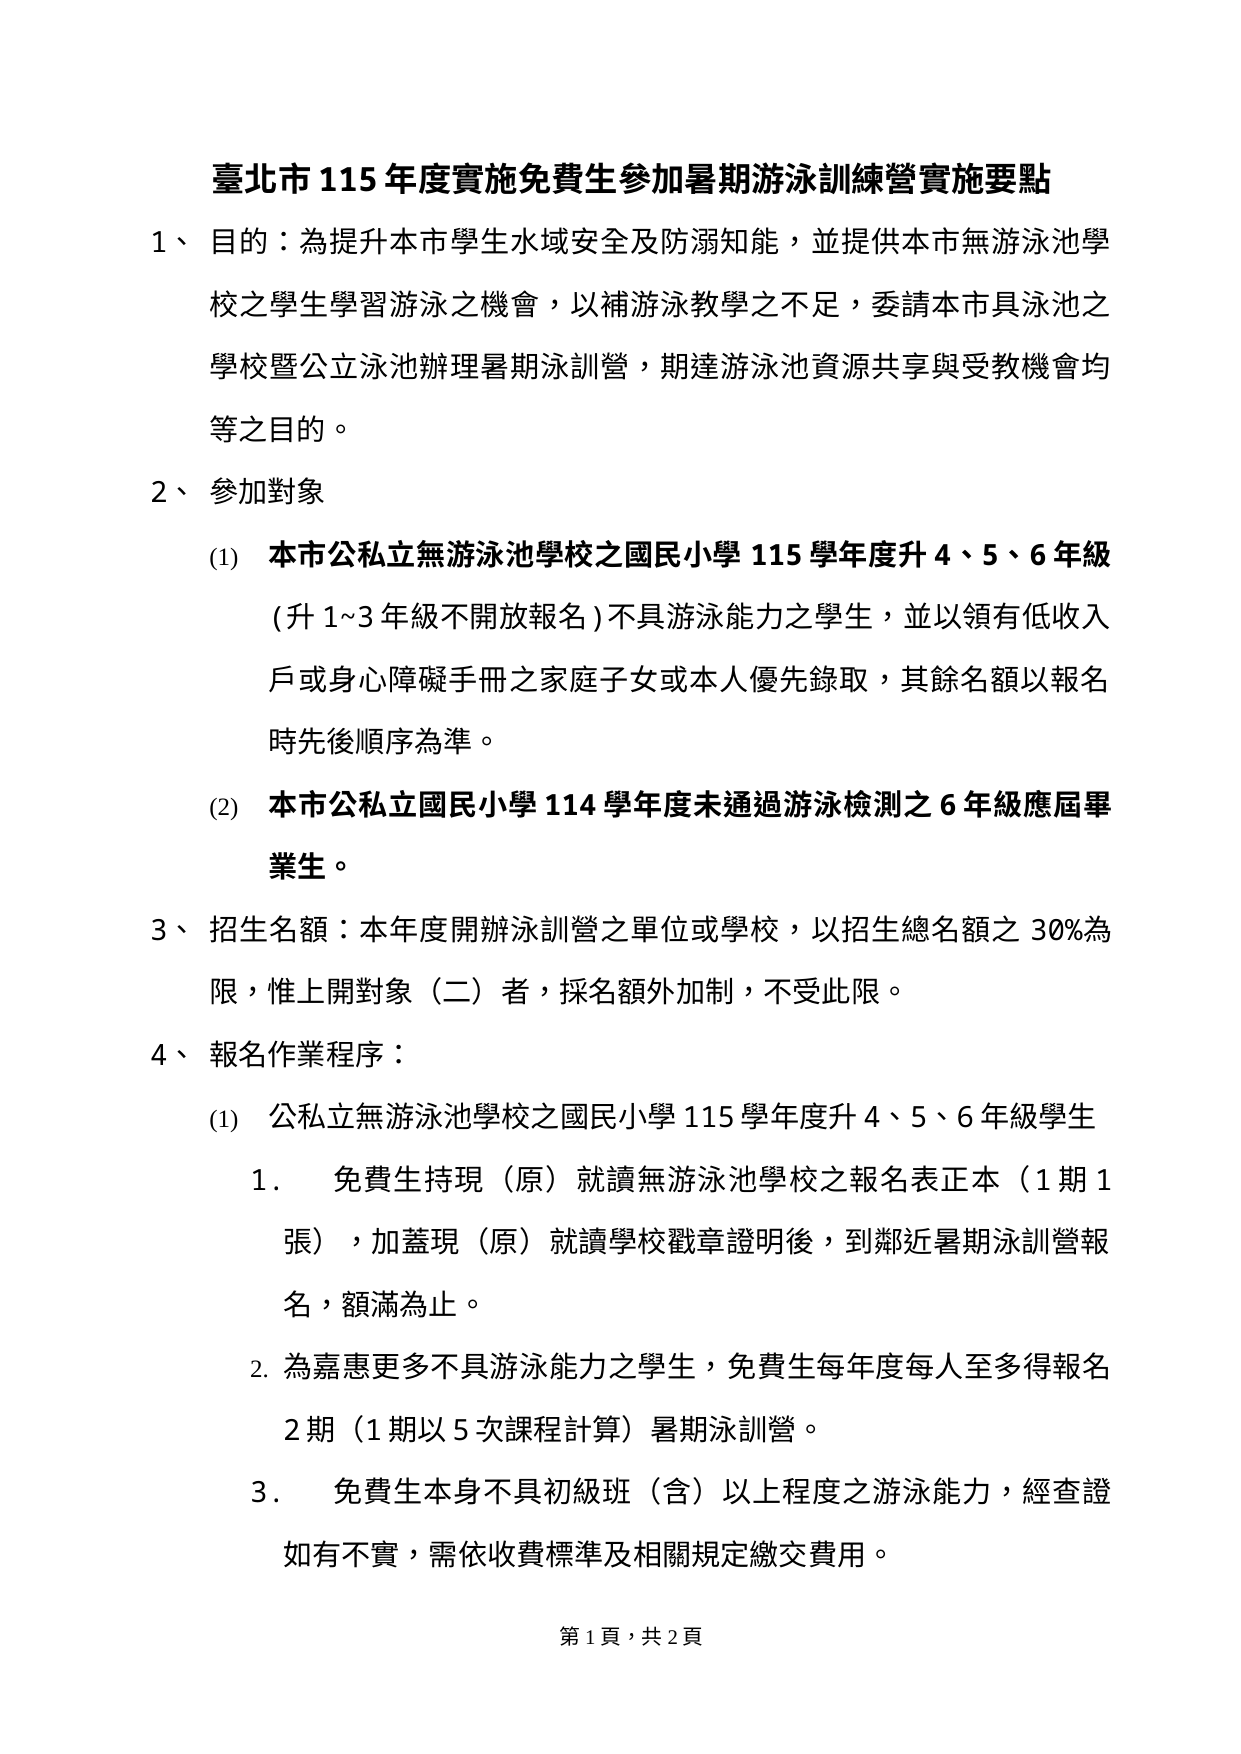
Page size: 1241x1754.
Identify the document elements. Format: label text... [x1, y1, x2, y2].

list 為嘉惠更多不具游泳能力之學生，免費生每年度每人至多得報名2期（1期以5次課程計算）暑期泳訓營。 [250, 1323, 1112, 1448]
text 臺北市115年度實施免費生參加暑期游泳訓練營實施要點 [150, 136, 1112, 198]
list 免費生持現（原）就讀無游泳池學校之報名表正本（1期1張），加蓋現（原）就讀學校戳章證明後，到鄰近暑期泳訓營報名，額滿為止。 [250, 1136, 1112, 1323]
list 免費生本身不具初級班（含）以上程度之游泳能力，經查證如有不實，需依收費標準及相關規定繳交費用。 [250, 1448, 1112, 1573]
list 公私立無游泳池學校之國民小學115學年度升4、5、6年級學生 [209, 1073, 1112, 1136]
list 本市公私立無游泳池學校之國民小學115學年度升4、5、6年級(升1~3年級不開放報名)不具游泳能力之學生，並以領有低收入戶或身心障礙手冊之家庭子女或本人優先錄取，其餘名額以報名時先後順序為準。 [209, 511, 1112, 761]
list 招生名額：本年度開辦泳訓營之單位或學校，以招生總名額之30%為限，惟上開對象（二）者，採名額外加制，不受此限。 [150, 886, 1112, 1011]
list 報名作業程序： [150, 1011, 1112, 1073]
list 目的：為提升本市學生水域安全及防溺知能，並提供本市無游泳池學校之學生學習游泳之機會，以補游泳教學之不足，委請本市具泳池之學校暨公立泳池辦理暑期泳訓營，期達游泳池資源共享與受教機會均等之目的。 [150, 198, 1112, 448]
list 本市公私立國民小學114學年度未通過游泳檢測之6年級應屆畢業生。 [209, 761, 1112, 886]
list 參加對象 [150, 448, 1112, 511]
